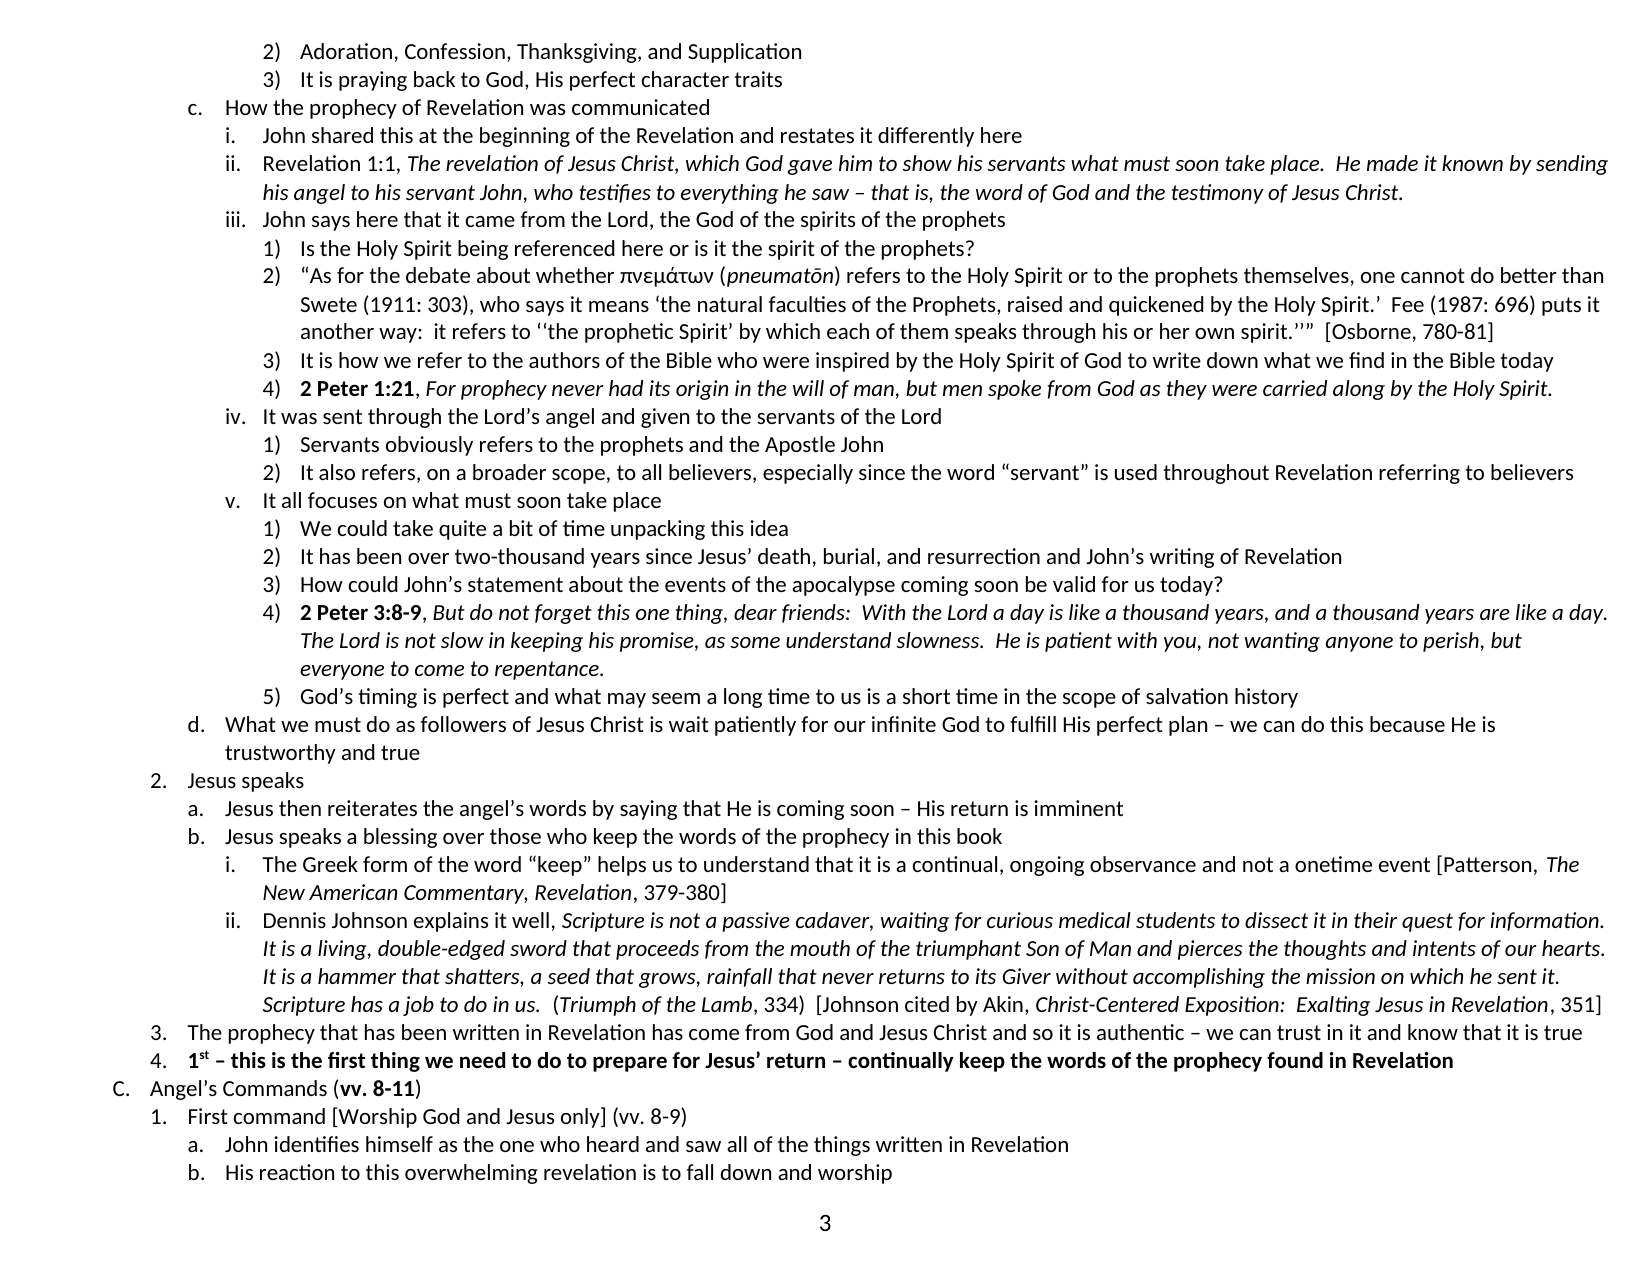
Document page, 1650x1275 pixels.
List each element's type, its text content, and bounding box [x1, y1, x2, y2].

list John identifies himself as the one who heard and saw all of the things written in Revelation [187, 1130, 1612, 1158]
list Dennis Johnson explains it well, Scripture is not a passive cadaver, waiting for curious medical students to dissect it in their quest for information. It is a living, double-edged sword that proceeds from the mouth of the triumphant Son of Man and pierces the thoughts and intents of our hearts. It is a hammer that shatters, a seed that grows, rainfall that never returns to its Giver without accomplishing the mission on which he sent it. Scripture has a job to do in us. (Triumph of the Lamb, 334) [Johnson cited by Akin, Christ-Centered Exposition: Exalting Jesus in Revelation, 351] [225, 906, 1612, 1018]
list It has been over two-thousand years since Jesus’ death, burial, and resurrection and John’s writing of Revelation [262, 542, 1612, 570]
list 2 Peter 1:21, For prophecy never had its origin in the will of man, but men spoke from God as they were carried along by the Holy Spirit. [262, 374, 1612, 402]
list The prophecy that has been written in Revelation has come from God and Jesus Christ and so it is authentic – we can trust in it and know that it is true [150, 1018, 1612, 1046]
list Jesus speaks a blessing over those who keep the words of the prophecy in this book [187, 822, 1612, 850]
list How the prophecy of Revelation was communicated [187, 93, 1612, 122]
list It also refers, on a broader scope, to all believers, especially since the word “servant” is used throughout Revelation referring to believers [262, 458, 1612, 486]
list It was sent through the Lord’s angel and given to the servants of the Lord [225, 402, 1612, 430]
list Jesus then reiterates the angel’s words by saying that He is coming soon – His return is imminent [187, 794, 1612, 822]
list How could John’s statement about the events of the apocalypse coming soon be valid for us today? [262, 570, 1612, 598]
list His reaction to this overwhelming revelation is to fall down and worship [187, 1158, 1612, 1186]
list It is how we refer to the authors of the Bible who were inspired by the Holy Spirit of God to write down what we find in the Bible today [262, 346, 1612, 374]
list “As for the debate about whether πνεμάτων (pneumatōn) refers to the Holy Spirit or to the prophets themselves, one cannot do better than Swete (1911: 303), who says it means ‘the natural faculties of the Prophets, raised and quickened by the Holy Spirit.’ Fee (1987: 696) puts it another way: it refers to ‘‘the prophetic Spirit’ by which each of them speaks through his or her own spirit.’’” [Osborne, 780-81] [262, 262, 1612, 346]
list Servants obviously refers to the prophets and the Apostle John [262, 430, 1612, 458]
list 1st – this is the first thing we need to do to prepare for Jesus’ return – continually keep the words of the prophecy found in Revelation [150, 1046, 1612, 1074]
list John says here that it came from the Lord, the God of the spirits of the prophets [225, 206, 1612, 234]
list First command [Worship God and Jesus only] (vv. 8-9) [150, 1102, 1612, 1130]
list Revelation 1:1, The revelation of Jesus Christ, which God gave him to show his servants what must soon take place. He made it known by sending his angel to his servant John, who testifies to everything he saw – that is, the word of God and the testimony of Jesus Christ. [225, 149, 1612, 206]
list Adoration, Confession, Thanksgiving, and Supplication [262, 37, 1612, 66]
list It is praying back to God, His perfect character traits [262, 66, 1612, 93]
list Jesus speaks [150, 766, 1612, 794]
list 2 Peter 3:8-9, But do not forget this one thing, dear friends: With the Lord a day is like a thousand years, and a thousand years are like a day. The Lord is not slow in keeping his promise, as some understand slowness. He is patient with you, not wanting anyone to perish, but everyone to come to repentance. [262, 598, 1612, 682]
list Is the Holy Spirit being referenced here or is it the spirit of the prophets? [262, 234, 1612, 262]
list It all focuses on what must soon take place [225, 486, 1612, 514]
list The Greek form of the word “keep” helps us to understand that it is a continual, ongoing observance and not a onetime event [Patterson, The New American Commentary, Revelation, 379-380] [225, 850, 1612, 906]
list Angel’s Commands (vv. 8-11) [112, 1074, 1612, 1102]
list God’s timing is perfect and what may seem a long time to us is a short time in the scope of salvation history [262, 682, 1612, 710]
list John shared this at the beginning of the Revelation and restates it differently here [225, 122, 1612, 149]
list What we must do as followers of Jesus Christ is wait patiently for our infinite God to fulfill His perfect plan – we can do this because He is trustworthy and true [187, 710, 1612, 766]
list We could take quite a bit of time unpacking this idea [262, 514, 1612, 542]
